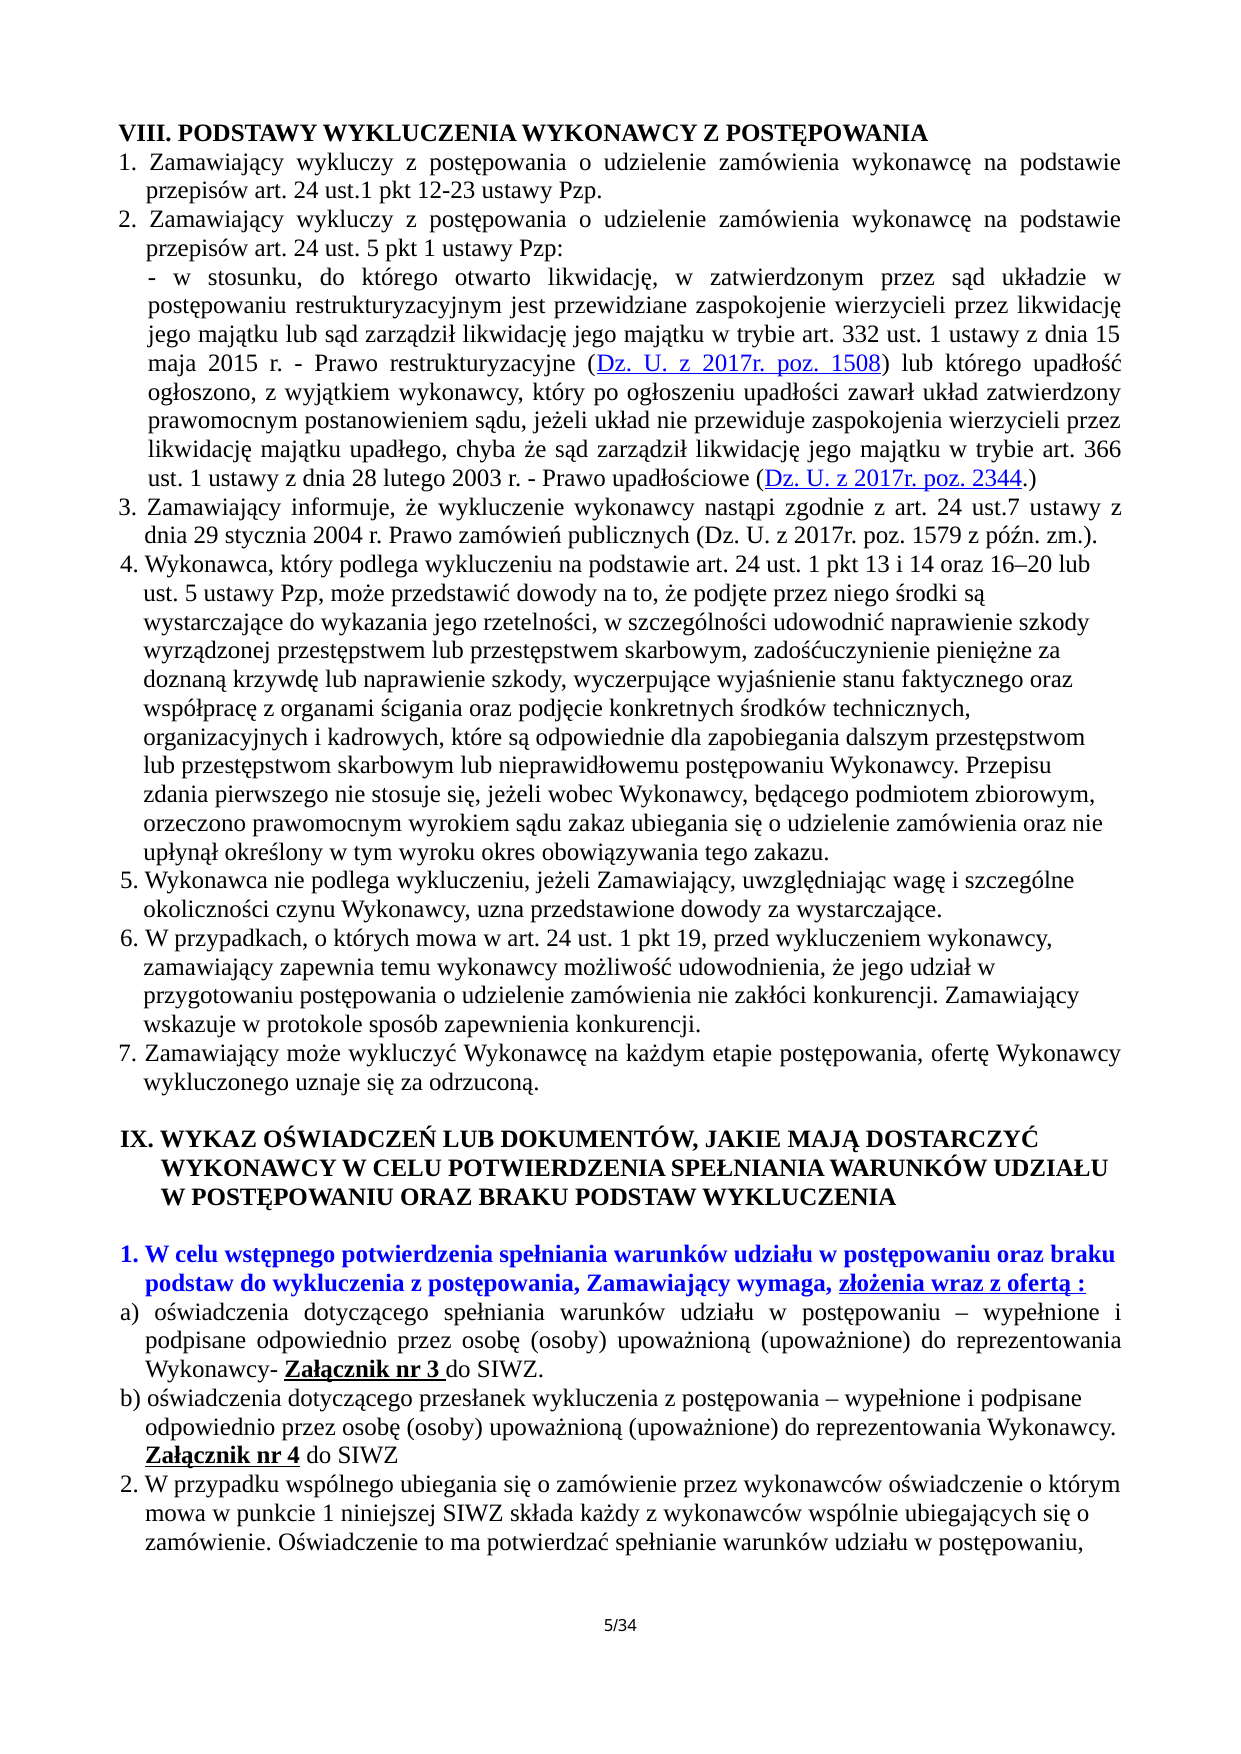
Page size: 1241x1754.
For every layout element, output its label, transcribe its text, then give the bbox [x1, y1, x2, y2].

text 5. Wykonawca nie podlega wykluczeniu, jeżeli Zamawiający, uwzględniając wagę i szczególne okoliczności czynu Wykonawcy, uzna przedstawione dowody za wystarczające. [120, 866, 1122, 923]
subtitle 1. Zamawiający wykluczy z postępowania o udzielenie zamówienia wykonawcę na podstawie przepisów art. 24 ust.1 pkt 12-23 ustawy Pzp. [118, 147, 1122, 204]
text 4. Wykonawca, który podlega wykluczeniu na podstawie art. 24 ust. 1 pkt 13 i 14 oraz 16–20 lub ust. 5 ustawy Pzp, może przedstawić dowody na to, że podjęte przez niego środki są wystarczające do wykazania jego rzetelności, w szczególności udowodnić naprawienie szkody wyrządzonej przestępstwem lub przestępstwem skarbowym, zadośćuczynienie pieniężne za doznaną krzywdę lub naprawienie szkody, wyczerpujące wyjaśnienie stanu faktycznego oraz współpracę z organami ścigania oraz podjęcie konkretnych środków technicznych, organizacyjnych i kadrowych, które są odpowiednie dla zapobiegania dalszym przestępstwom lub przestępstwom skarbowym lub nieprawidłowemu postępowaniu Wykonawcy. Przepisu zdania pierwszego nie stosuje się, jeżeli wobec Wykonawcy, będącego podmiotem zbiorowym, orzeczono prawomocnym wyrokiem sądu zakaz ubiegania się o udzielenie zamówienia oraz nie upłynął określony w tym wyroku okres obowiązywania tego zakazu. [120, 549, 1122, 866]
text 3. Zamawiający informuje, że wykluczenie wykonawcy nastąpi zgodnie z art. 24 ust.7 ustawy z dnia 29 stycznia 2004 r. Prawo zamówień publicznych (Dz. U. z 2017r. poz. 1579 z późn. zm.). [118, 492, 1122, 549]
text 6. W przypadkach, o których mowa w art. 24 ust. 1 pkt 19, przed wykluczeniem wykonawcy, zamawiający zapewnia temu wykonawcy możliwość udowodnienia, że jego udział w przygotowaniu postępowania o udzielenie zamówienia nie zakłóci konkurencji. Zamawiający wskazuje w protokole sposób zapewnienia konkurencji. [120, 923, 1122, 1038]
text IX. WYKAZ OŚWIADCZEŃ LUB DOKUMENTÓW, JAKIE MAJĄ DOSTARCZYĆ WYKONAWCY W CELU POTWIERDZENIA SPEŁNIANIA WARUNKÓW UDZIAŁU W POSTĘPOWANIU ORAZ BRAKU PODSTAW WYKLUCZENIA [120, 1124, 1122, 1211]
text 1. W celu wstępnego potwierdzenia spełniania warunków udziału w postępowaniu oraz braku podstaw do wykluczenia z postępowania, Zamawiający wymaga, złożenia wraz z ofertą : [120, 1239, 1122, 1297]
text 2. W przypadku wspólnego ubiegania się o zamówienie przez wykonawców oświadczenie o którym mowa w punkcie 1 niniejszej SIWZ składa każdy z wykonawców wspólnie ubiegających się o zamówienie. Oświadczenie to ma potwierdzać spełnianie warunków udziału w postępowaniu, [120, 1469, 1122, 1556]
text 7. Zamawiający może wykluczyć Wykonawcę na każdym etapie postępowania, ofertę Wykonawcy wykluczonego uznaje się za odrzuconą. [118, 1038, 1122, 1096]
subtitle 2. Zamawiający wykluczy z postępowania o udzielenie zamówienia wykonawcę na podstawie przepisów art. 24 ust. 5 pkt 1 ustawy Pzp: [118, 204, 1122, 262]
subtitle VIII. PODSTAWY WYKLUCZENIA WYKONAWCY Z POSTĘPOWANIA [118, 118, 1122, 147]
text - w stosunku, do którego otwarto likwidację, w zatwierdzonym przez sąd układzie w postępowaniu restrukturyzacyjnym jest przewidziane zaspokojenie wierzycieli przez likwidację jego majątku lub sąd zarządził likwidację jego majątku w trybie art. 332 ust. 1 ustawy z dnia 15 maja 2015 r. - Prawo restrukturyzacyjne (Dz. U. z 2017r. poz. 1508) lub którego upadłość ogłoszono, z wyjątkiem wykonawcy, który po ogłoszeniu upadłości zawarł układ zatwierdzony prawomocnym postanowieniem sądu, jeżeli układ nie przewiduje zaspokojenia wierzycieli przez likwidację majątku upadłego, chyba że sąd zarządził likwidację jego majątku w trybie art. 366 ust. 1 ustawy z dnia 28 lutego 2003 r. - Prawo upadłościowe (Dz. U. z 2017r. poz. 2344.) [148, 262, 1122, 492]
text a) oświadczenia dotyczącego spełniania warunków udziału w postępowaniu – wypełnione i podpisane odpowiednio przez osobę (osoby) upoważnioną (upoważnione) do reprezentowania Wykonawcy- Załącznik nr 3 do SIWZ. [120, 1297, 1122, 1383]
text b) oświadczenia dotyczącego przesłanek wykluczenia z postępowania – wypełnione i podpisane odpowiednio przez osobę (osoby) upoważnioną (upoważnione) do reprezentowania Wykonawcy. Załącznik nr 4 do SIWZ [120, 1383, 1122, 1469]
